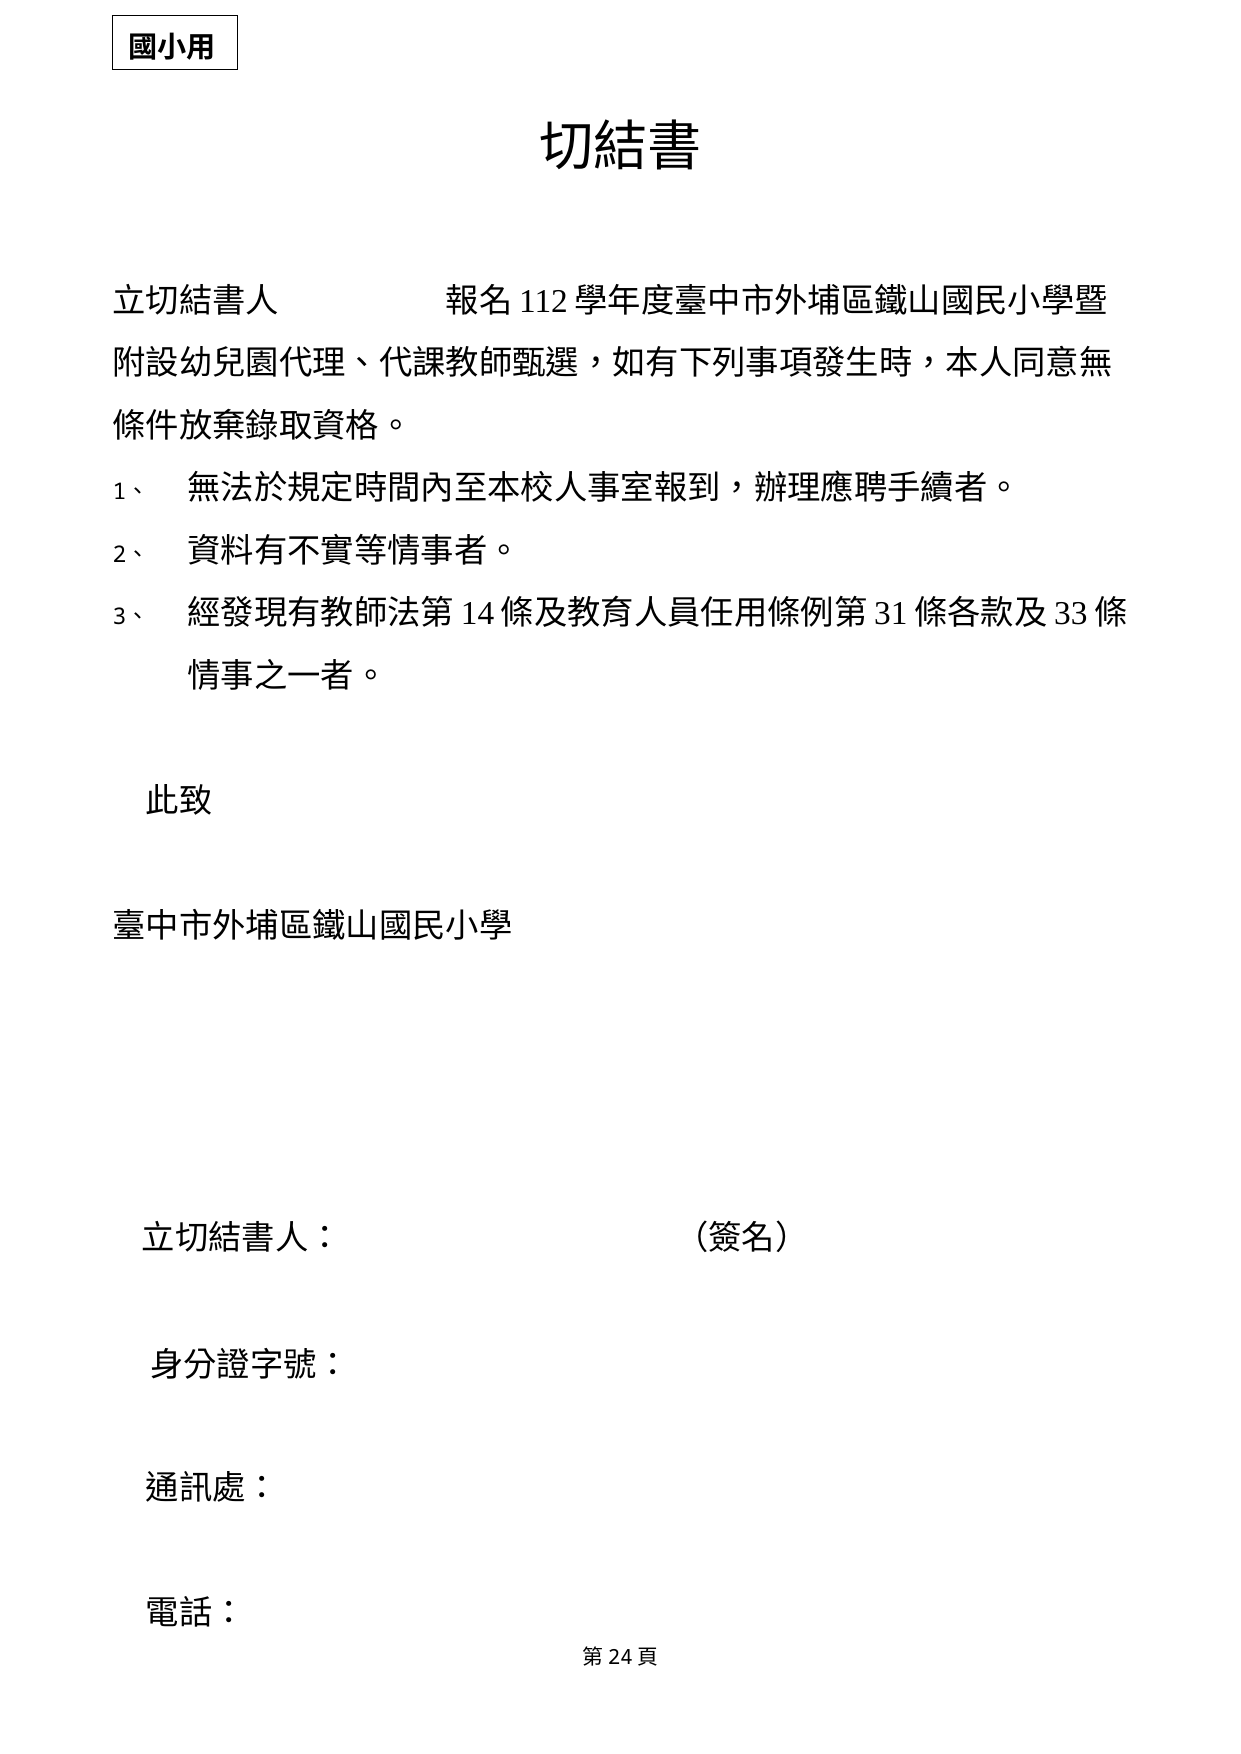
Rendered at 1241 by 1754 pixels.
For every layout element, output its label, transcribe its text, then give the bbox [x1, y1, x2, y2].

text 切結書 [112, 68, 1128, 193]
text 通訊處： [112, 1443, 1128, 1506]
text 國小用 [128, 24, 222, 61]
text 立切結書人： （簽名） [112, 1193, 1128, 1256]
text 電話： [112, 1568, 1128, 1631]
text 此致 [112, 756, 1128, 818]
text 立切結書人 報名112學年度臺中市外埔區鐵山國民小學暨附設幼兒園代理、代課教師甄選，如有下列事項發生時，本人同意無條件放棄錄取資格。 [112, 256, 1128, 443]
list 經發現有教師法第14條及教育人員任用條例第31條各款及33條情事之一者。 [112, 568, 1128, 693]
text 臺中市外埔區鐵山國民小學 [112, 881, 1128, 943]
text 身分證字號： [112, 1318, 1128, 1381]
text [113, 16, 237, 69]
list 無法於規定時間內至本校人事室報到，辦理應聘手續者。 [112, 443, 1128, 506]
list 資料有不實等情事者。 [112, 506, 1128, 568]
